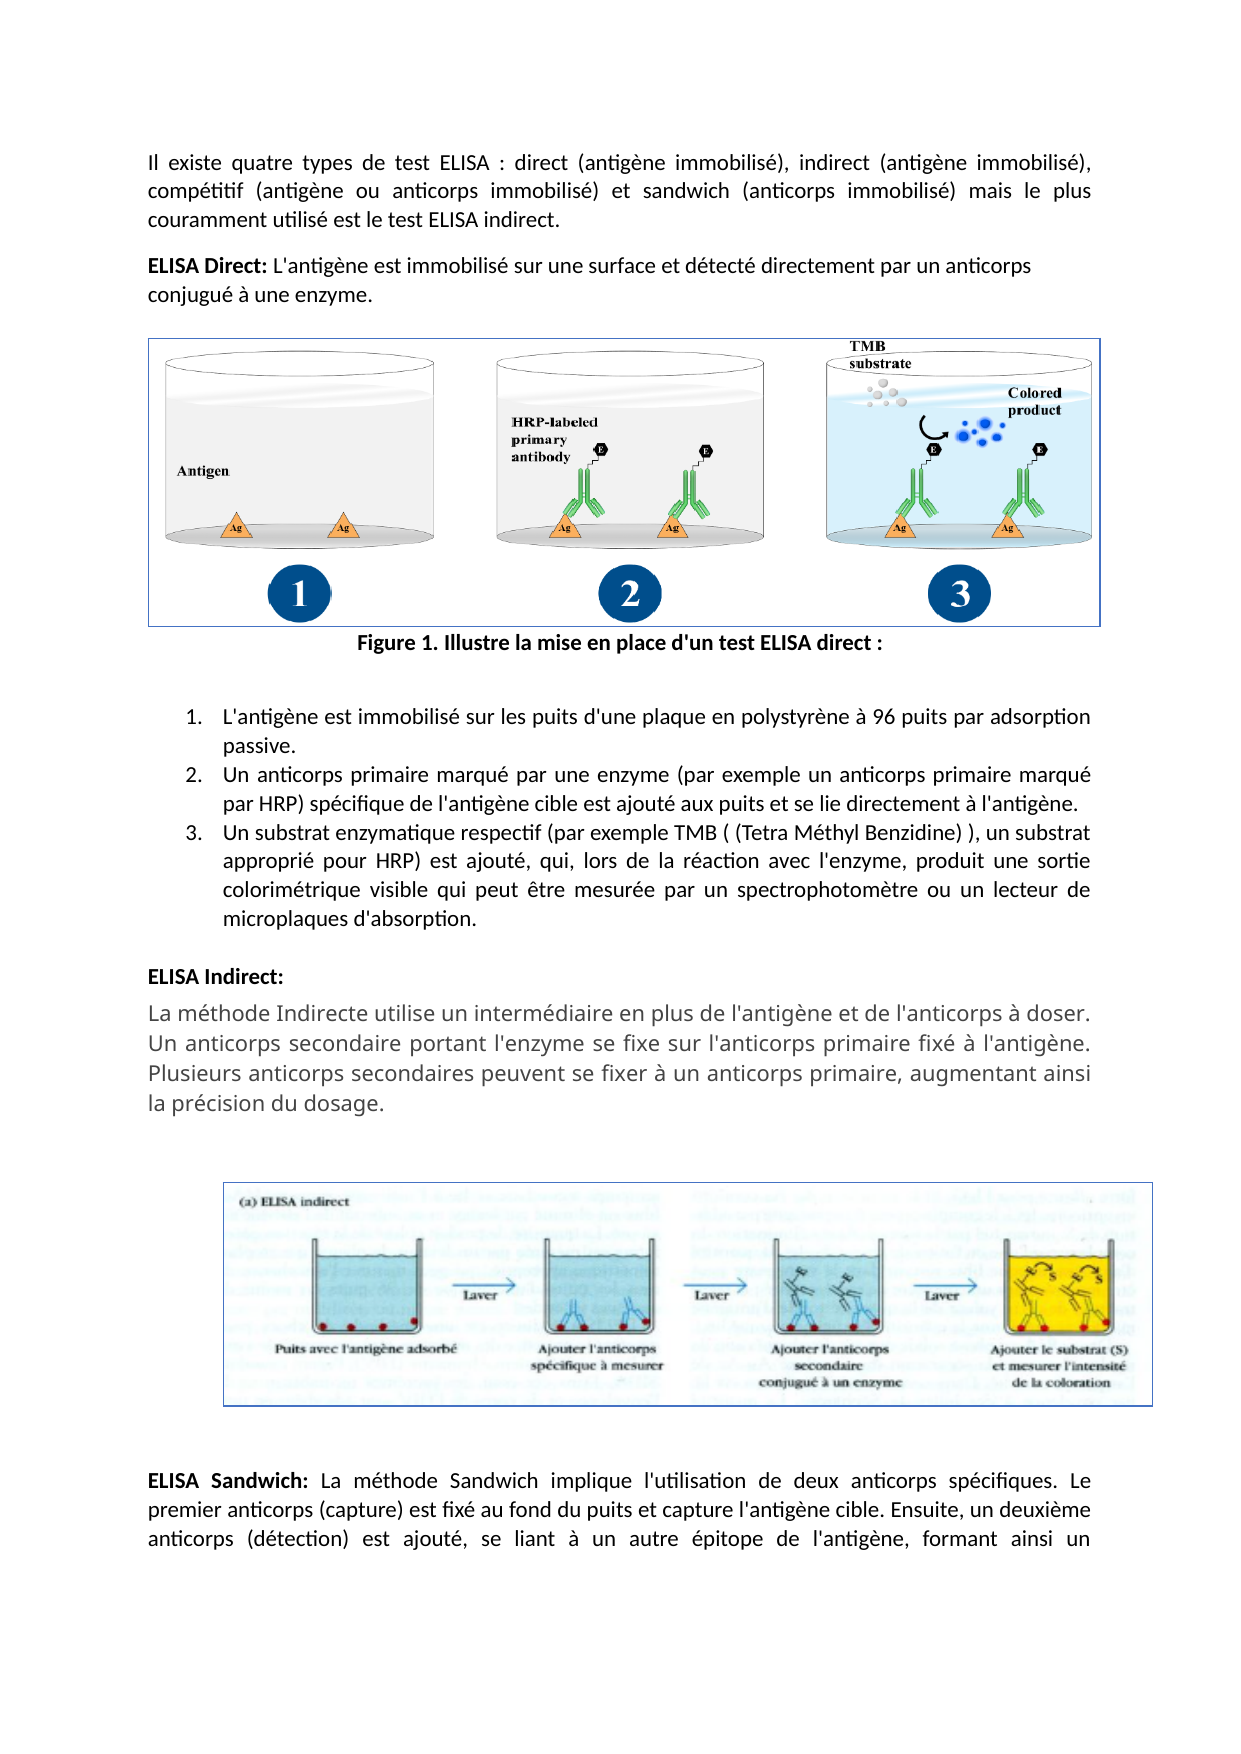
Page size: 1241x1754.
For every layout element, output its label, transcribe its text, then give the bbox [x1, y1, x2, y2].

text Il existe quatre types de test ELISA : direct (antigène immobilisé), indirect (antigène immobilisé), compétitif (antigène ou anticorps immobilisé) et sandwich (anticorps immobilisé) mais le plus couramment utilisé est le test ELISA indirect. [148, 148, 1093, 233]
list Un substrat enzymatique respectif (par exemple TMB ( (Tetra Méthyl Benzidine) ), un substrat approprié pour HRP) est ajouté, qui, lors de la réaction avec l'enzyme, produit une sortie colorimétrique visible qui peut être mesurée par un spectrophotomètre ou un lecteur de microplaques d'absorption. [185, 818, 1093, 932]
text ELISA Indirect: [148, 962, 1093, 990]
list L'antigène est immobilisé sur les puits d'une plaque en polystyrène à 96 puits par adsorption passive. [185, 702, 1093, 759]
list Un anticorps primaire marqué par une enzyme (par exemple un anticorps primaire marqué par HRP) spécifique de l'antigène cible est ajouté aux puits et se lie directement à l'antigène. [185, 760, 1093, 817]
text Figure 1. Illustre la mise en place d'un test ELISA direct : [148, 628, 1093, 656]
text La méthode Indirecte utilise un intermédiaire en plus de l'antigène et de l'anticorps à doser. Un anticorps secondaire portant l'enzyme se fixe sur l'anticorps primaire fixé à l'antigène. Plusieurs anticorps secondaires peuvent se fixer à un anticorps primaire, augmentant ainsi la précision du dosage. [148, 998, 1093, 1118]
text ELISA Direct: L'antigène est immobilisé sur une surface et détecté directement par un anticorps conjugué à une enzyme. [148, 251, 1093, 308]
text ELISA Sandwich: La méthode Sandwich implique l'utilisation de deux anticorps spécifiques. Le premier anticorps (capture) est fixé au fond du puits et capture l'antigène cible. Ensuite, un deuxième anticorps (détection) est ajouté, se liant à un autre épitope de l'antigène, formant ainsi un [148, 1466, 1093, 1552]
